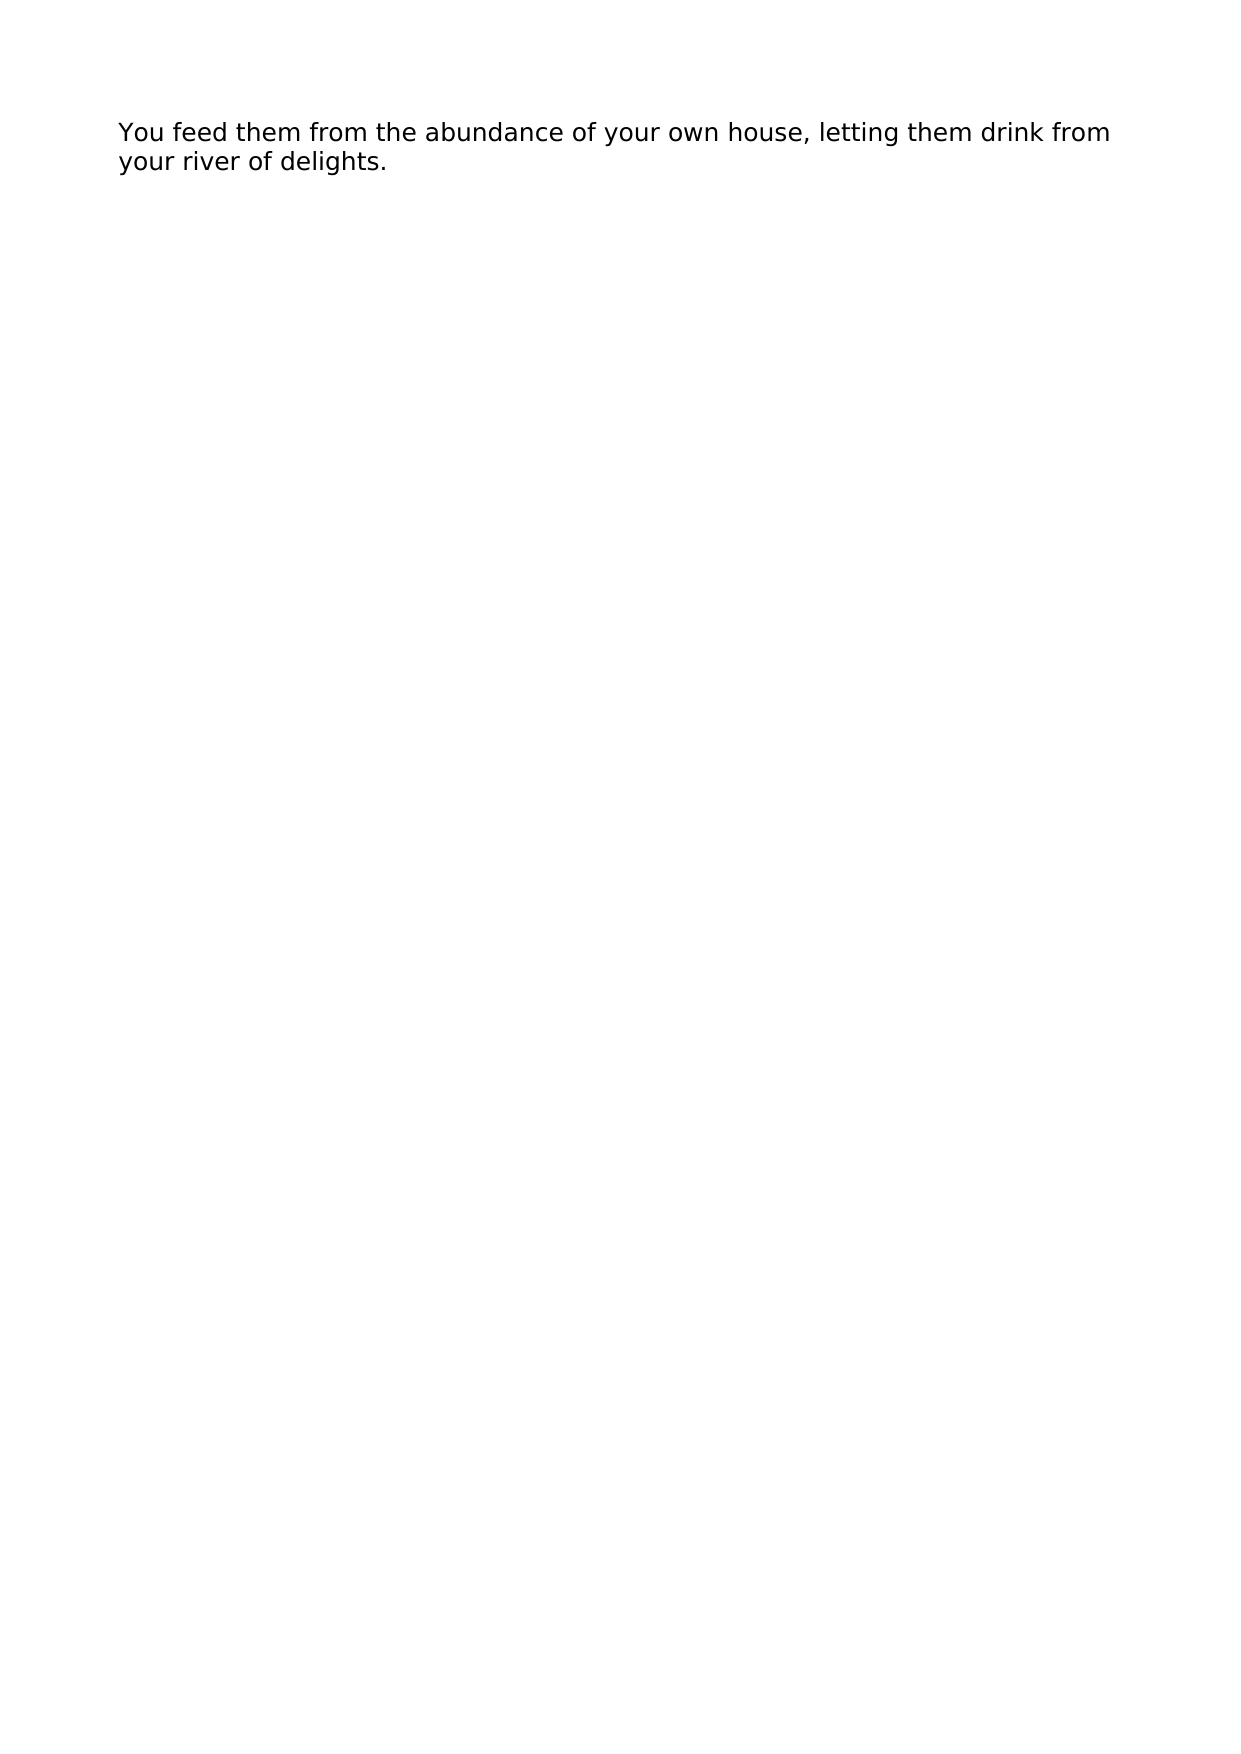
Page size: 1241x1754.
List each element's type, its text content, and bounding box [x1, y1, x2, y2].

text You feed them from the abundance of your own house, letting them drink from your river of delights. [118, 118, 1122, 176]
